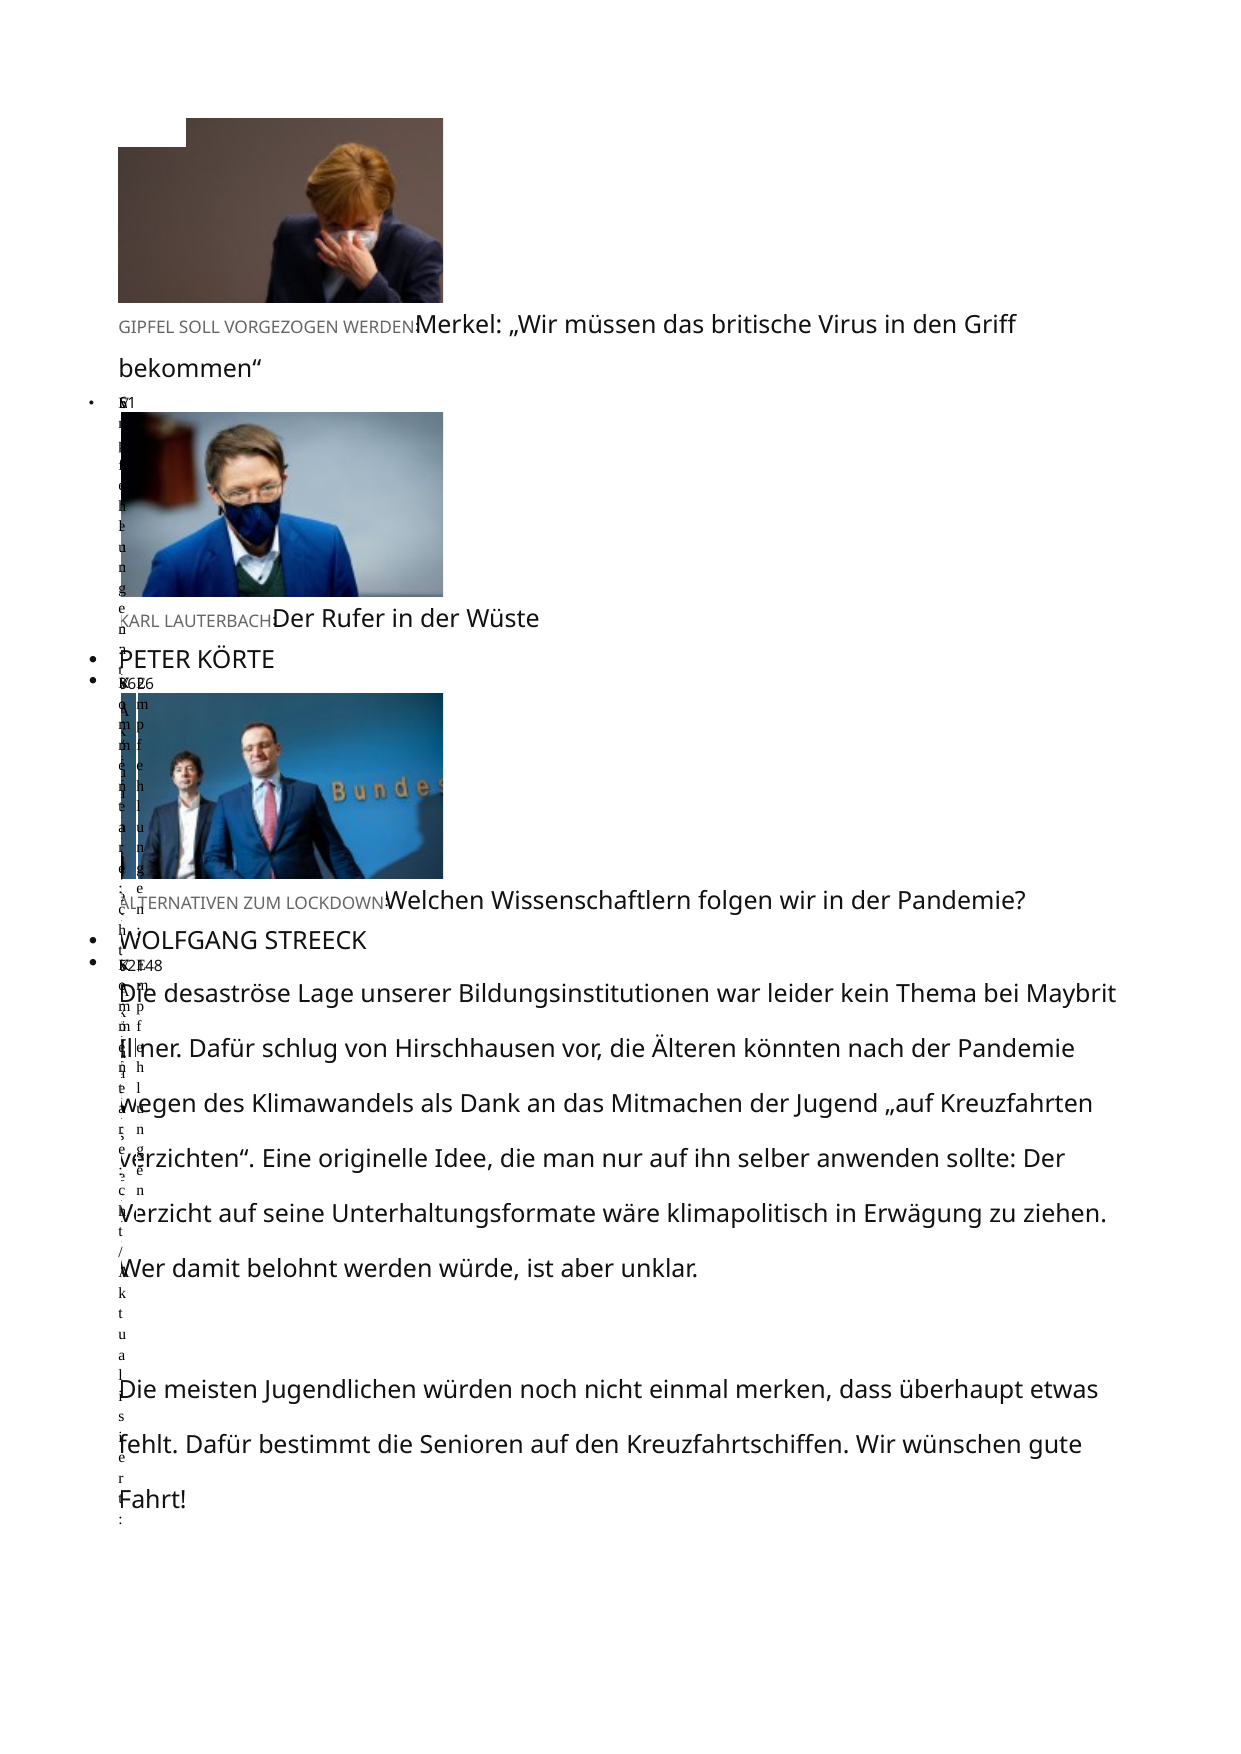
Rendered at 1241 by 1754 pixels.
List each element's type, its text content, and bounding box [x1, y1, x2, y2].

picture [118, 118, 444, 303]
list 52148 [138, 956, 1122, 975]
picture [138, 693, 444, 879]
text KARL LAUTERBACHDer Rufer in der Wüste [121, 601, 1122, 635]
text GIPFEL SOLL VORGEZOGEN WERDENMerkel: „Wir müssen das britische Virus in den Griff bekommen“ [118, 307, 1122, 384]
list 61 [121, 394, 1122, 412]
picture [121, 412, 444, 597]
text Die desaströse Lage unserer Bildungsinstitutionen war leider kein Thema bei Maybrit Illner. Dafür schlug von Hirschhausen vor, die Älteren könnten nach der Pandemie wegen des Klimawandels als Dank an das Mitmachen der Jugend „auf Kreuzfahrten verzichten“. Eine originelle Idee, die man nur auf ihn selber anwenden sollte: Der Verzicht auf seine Unterhaltungsformate wäre klimapolitisch in Erwägung zu ziehen. Wer damit belohnt werden würde, ist aber unklar. [121, 975, 1122, 1285]
text Die meisten Jugendlichen würden noch nicht einmal merken, dass überhaupt etwas fehlt. Dafür bestimmt die Senioren auf den Kreuzfahrtschiffen. Wir wünschen gute Fahrt! [121, 1372, 1122, 1516]
text ALTERNATIVEN ZUM LOCKDOWNWelchen Wissenschaftlern folgen wir in der Pandemie? [138, 882, 1122, 916]
picture [121, 693, 136, 879]
list PETER KÖRTE [121, 644, 1122, 674]
list 3626 [121, 674, 136, 693]
list WOLFGANG STREECK [121, 926, 1122, 956]
list 52148 [121, 956, 136, 975]
list 3626 [138, 674, 1122, 694]
